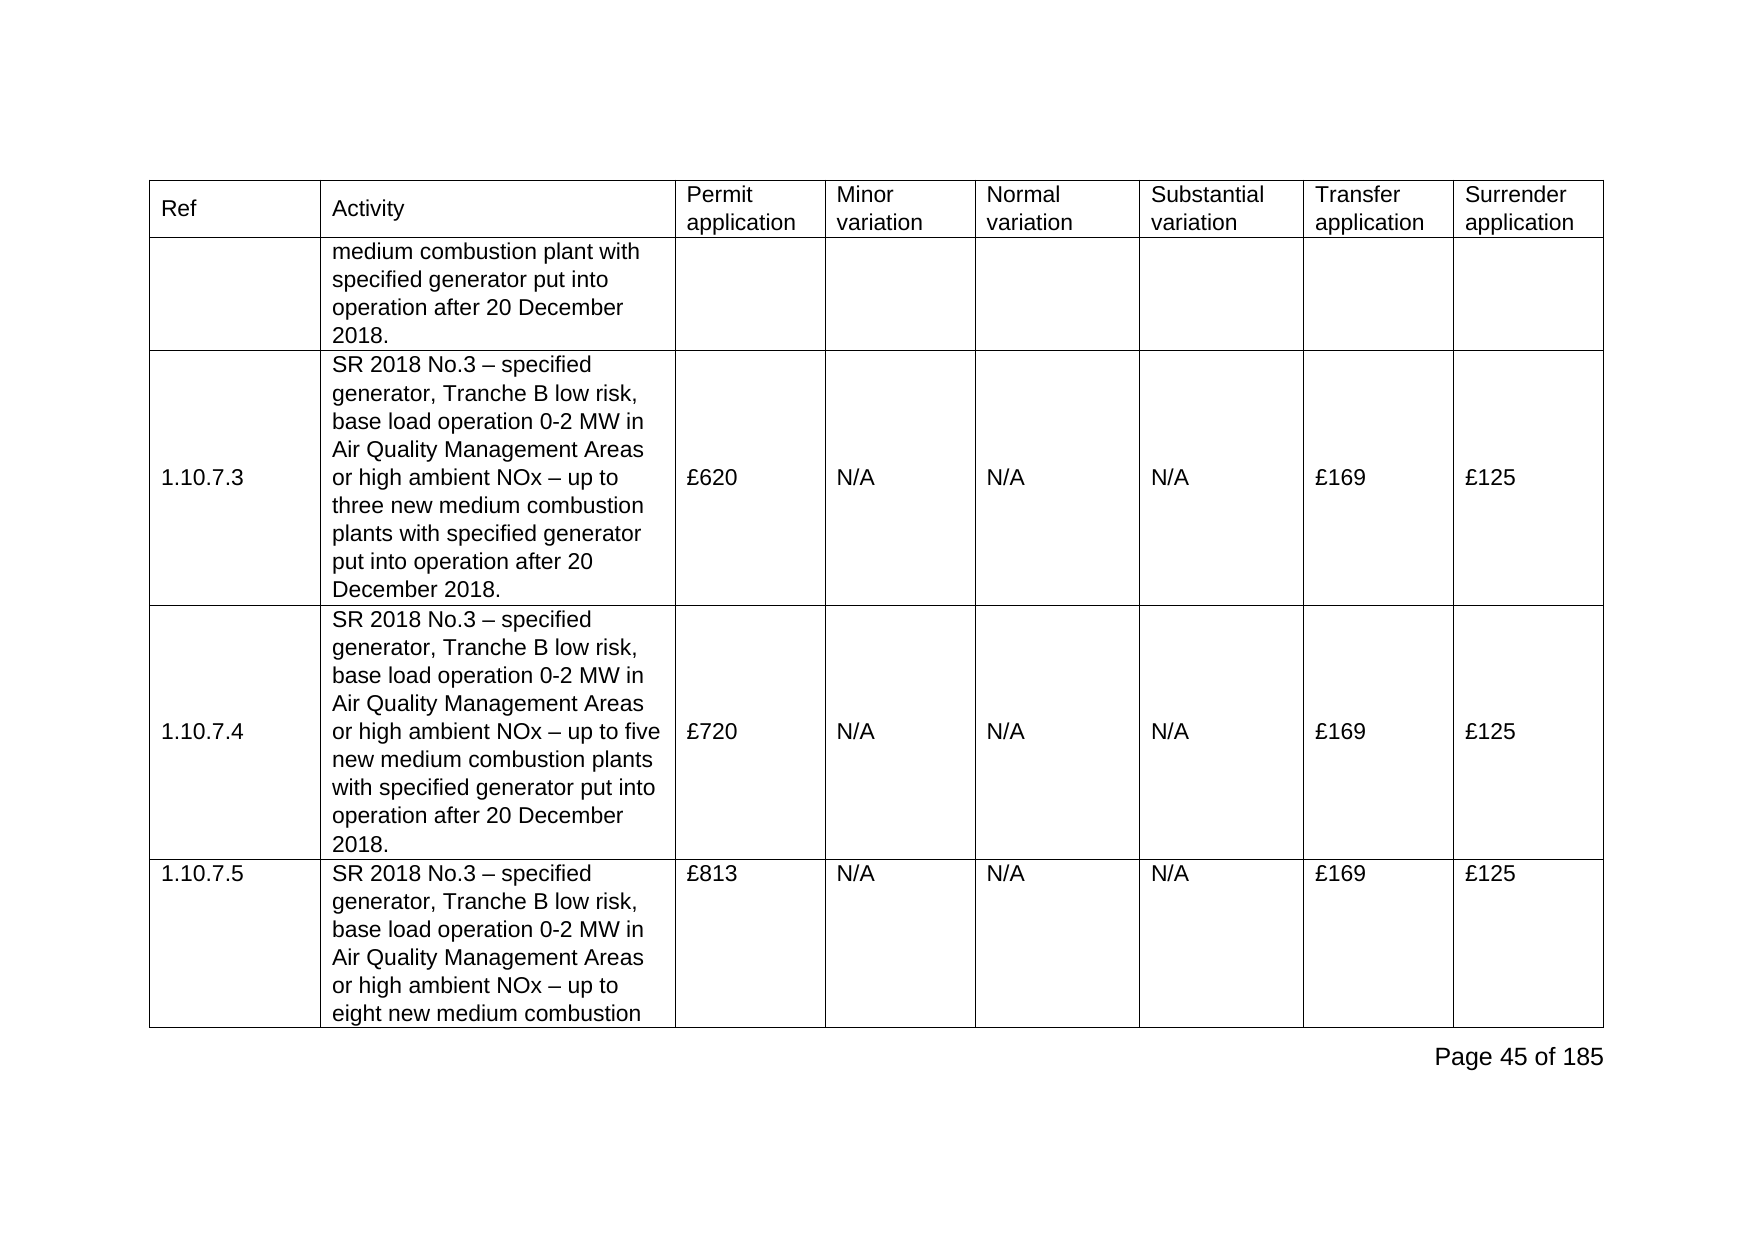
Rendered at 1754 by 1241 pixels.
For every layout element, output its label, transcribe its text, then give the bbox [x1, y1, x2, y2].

table_cell SR 2018 No.3 – specified generator, Tranche B low risk, base load operation 0-2 MW in Air Quality Management Areas or high ambient NOx – up to eight new medium combustion [321, 860, 675, 1027]
table_header Minor variation [826, 181, 975, 237]
table_cell N/A [1140, 351, 1303, 604]
table_cell N/A [976, 606, 1139, 859]
table_cell £169 [1304, 606, 1453, 859]
table_cell [1454, 238, 1603, 350]
table_cell £125 [1454, 351, 1603, 604]
table_cell £169 [1304, 860, 1453, 1027]
table_cell N/A [976, 860, 1139, 1027]
table_cell SR 2018 No.3 – specified generator, Tranche B low risk, base load operation 0-2 MW in Air Quality Management Areas or high ambient NOx – up to three new medium combustion plants with specified generator put into operation after 20 December 2018. [321, 351, 675, 604]
table_cell [1304, 238, 1453, 350]
table_header Ref [150, 181, 320, 237]
table_cell £169 [1304, 351, 1453, 604]
table_cell N/A [1140, 606, 1303, 859]
table_header Surrender application [1454, 181, 1603, 237]
table_cell medium combustion plant with specified generator put into operation after 20 December 2018. [321, 238, 675, 350]
table_cell 1.10.7.5 [150, 860, 320, 1027]
table_cell £125 [1454, 606, 1603, 859]
table_header Permit application [676, 181, 825, 237]
table_header Activity [321, 181, 675, 237]
table_cell [976, 238, 1139, 350]
table_cell 1.10.7.3 [150, 351, 320, 604]
table_cell £125 [1454, 860, 1603, 1027]
table_cell £813 [676, 860, 825, 1027]
table_cell [1140, 238, 1303, 350]
table_cell N/A [826, 606, 975, 859]
table_cell N/A [976, 351, 1139, 604]
table_cell N/A [826, 860, 975, 1027]
table_header Transfer application [1304, 181, 1453, 237]
table_cell N/A [826, 351, 975, 604]
table_cell [826, 238, 975, 350]
table_cell [150, 238, 320, 350]
table_cell [676, 238, 825, 350]
table_header Normal variation [976, 181, 1139, 237]
table_cell 1.10.7.4 [150, 606, 320, 859]
table_cell £620 [676, 351, 825, 604]
table_header Substantial variation [1140, 181, 1303, 237]
table_cell SR 2018 No.3 – specified generator, Tranche B low risk, base load operation 0-2 MW in Air Quality Management Areas or high ambient NOx – up to five new medium combustion plants with specified generator put into operation after 20 December 2018. [321, 606, 675, 859]
table_cell £720 [676, 606, 825, 859]
table_cell N/A [1140, 860, 1303, 1027]
